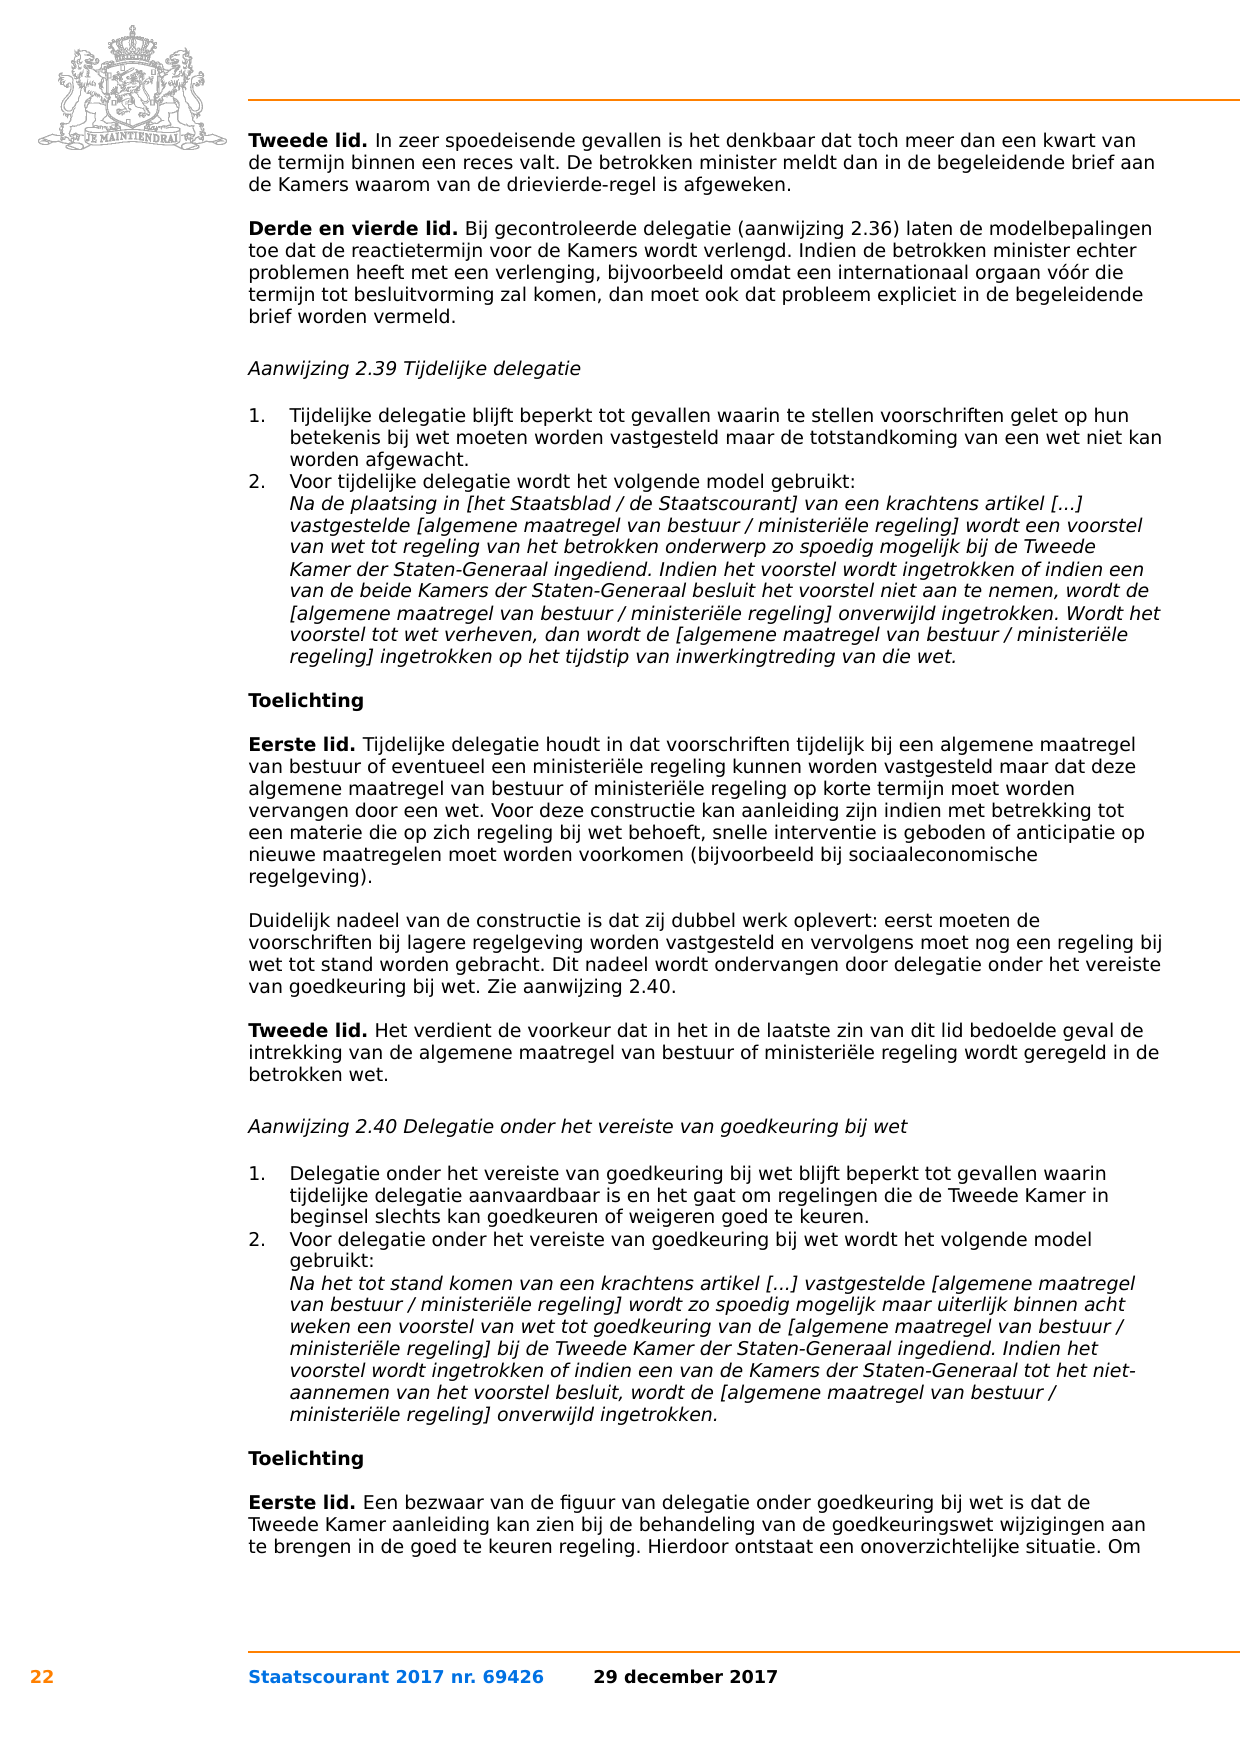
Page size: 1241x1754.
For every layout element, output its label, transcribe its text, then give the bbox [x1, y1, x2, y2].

subtitle Toelichting [248, 1448, 1163, 1470]
text Eerste lid. Tijdelijke delegatie houdt in dat voorschriften tijdelijk bij een algemene maatregel van bestuur of eventueel een ministeriële regeling kunnen worden vastgesteld maar dat deze algemene maatregel van bestuur of ministeriële regeling op korte termijn moet worden vervangen door een wet. Voor deze constructie kan aanleiding zijn indien met betrekking tot een materie die op zich regeling bij wet behoeft, snelle interventie is geboden of anticipatie op nieuwe maatregelen moet worden voorkomen (bijvoorbeeld bij sociaaleconomische regelgeving). [248, 734, 1163, 888]
text 2. Voor tijdelijke delegatie wordt het volgende model gebruikt: [248, 471, 1163, 492]
subtitle Toelichting [248, 690, 1163, 712]
picture [38, 25, 227, 150]
subtitle Aanwijzing 2.40 Delegatie onder het vereiste van goedkeuring bij wet [248, 1116, 1163, 1137]
text Eerste lid. Een bezwaar van de figuur van delegatie onder goedkeuring bij wet is dat de Tweede Kamer aanleiding kan zien bij de behandeling van de goedkeuringswet wijzigingen aan te brengen in de goed te keuren regeling. Hierdoor ontstaat een onoverzichtelijke situatie. Om [248, 1492, 1163, 1558]
text Tweede lid. Het verdient de voorkeur dat in het in de laatste zin van dit lid bedoelde geval de intrekking van de algemene maatregel van bestuur of ministeriële regeling wordt geregeld in de betrokken wet. [248, 1019, 1163, 1086]
text 1. Tijdelijke delegatie blijft beperkt tot gevallen waarin te stellen voorschriften gelet op hun betekenis bij wet moeten worden vastgesteld maar de totstandkoming van een wet niet kan worden afgewacht. [248, 404, 1163, 471]
subtitle Aanwijzing 2.39 Tijdelijke delegatie [248, 358, 1163, 379]
text Tweede lid. In zeer spoedeisende gevallen is het denkbaar dat toch meer dan een kwart van de termijn binnen een reces valt. De betrokken minister meldt dan in de begeleidende brief aan de Kamers waarom van de drievierde-regel is afgeweken. [248, 130, 1163, 196]
text Duidelijk nadeel van de constructie is dat zij dubbel werk oplevert: eerst moeten de voorschriften bij lagere regelgeving worden vastgesteld en vervolgens moet nog een regeling bij wet tot stand worden gebracht. Dit nadeel wordt ondervangen door delegatie onder het vereiste van goedkeuring bij wet. Zie aanwijzing 2.40. [248, 910, 1163, 998]
text Na het tot stand komen van een krachtens artikel [...] vastgestelde [algemene maatregel van bestuur / ministeriële regeling] wordt zo spoedig mogelijk maar uiterlijk binnen acht weken een voorstel van wet tot goedkeuring van de [algemene maatregel van bestuur / ministeriële regeling] bij de Tweede Kamer der Staten-Generaal ingediend. Indien het voorstel wordt ingetrokken of indien een van de Kamers der Staten-Generaal tot het niet-aannemen van het voorstel besluit, wordt de [algemene maatregel van bestuur / ministeriële regeling] onverwijld ingetrokken. [289, 1272, 1163, 1426]
text Na de plaatsing in [het Staatsblad / de Staatscourant] van een krachtens artikel [...] vastgestelde [algemene maatregel van bestuur / ministeriële regeling] wordt een voorstel van wet tot regeling van het betrokken onderwerp zo spoedig mogelijk bij de Tweede Kamer der Staten-Generaal ingediend. Indien het voorstel wordt ingetrokken of indien een van de beide Kamers der Staten-Generaal besluit het voorstel niet aan te nemen, wordt de [algemene maatregel van bestuur / ministeriële regeling] onverwijld ingetrokken. Wordt het voorstel tot wet verheven, dan wordt de [algemene maatregel van bestuur / ministeriële regeling] ingetrokken op het tijdstip van inwerkingtreding van die wet. [289, 492, 1163, 668]
text 1. Delegatie onder het vereiste van goedkeuring bij wet blijft beperkt tot gevallen waarin tijdelijke delegatie aanvaardbaar is en het gaat om regelingen die de Tweede Kamer in beginsel slechts kan goedkeuren of weigeren goed te keuren. [248, 1162, 1163, 1228]
text Derde en vierde lid. Bij gecontroleerde delegatie (aanwijzing 2.36) laten de modelbepalingen toe dat de reactietermijn voor de Kamers wordt verlengd. Indien de betrokken minister echter problemen heeft met een verlenging, bijvoorbeeld omdat een internationaal orgaan vóór die termijn tot besluitvorming zal komen, dan moet ook dat probleem expliciet in de begeleidende brief worden vermeld. [248, 218, 1163, 328]
text 2. Voor delegatie onder het vereiste van goedkeuring bij wet wordt het volgende model gebruikt: [248, 1228, 1163, 1272]
